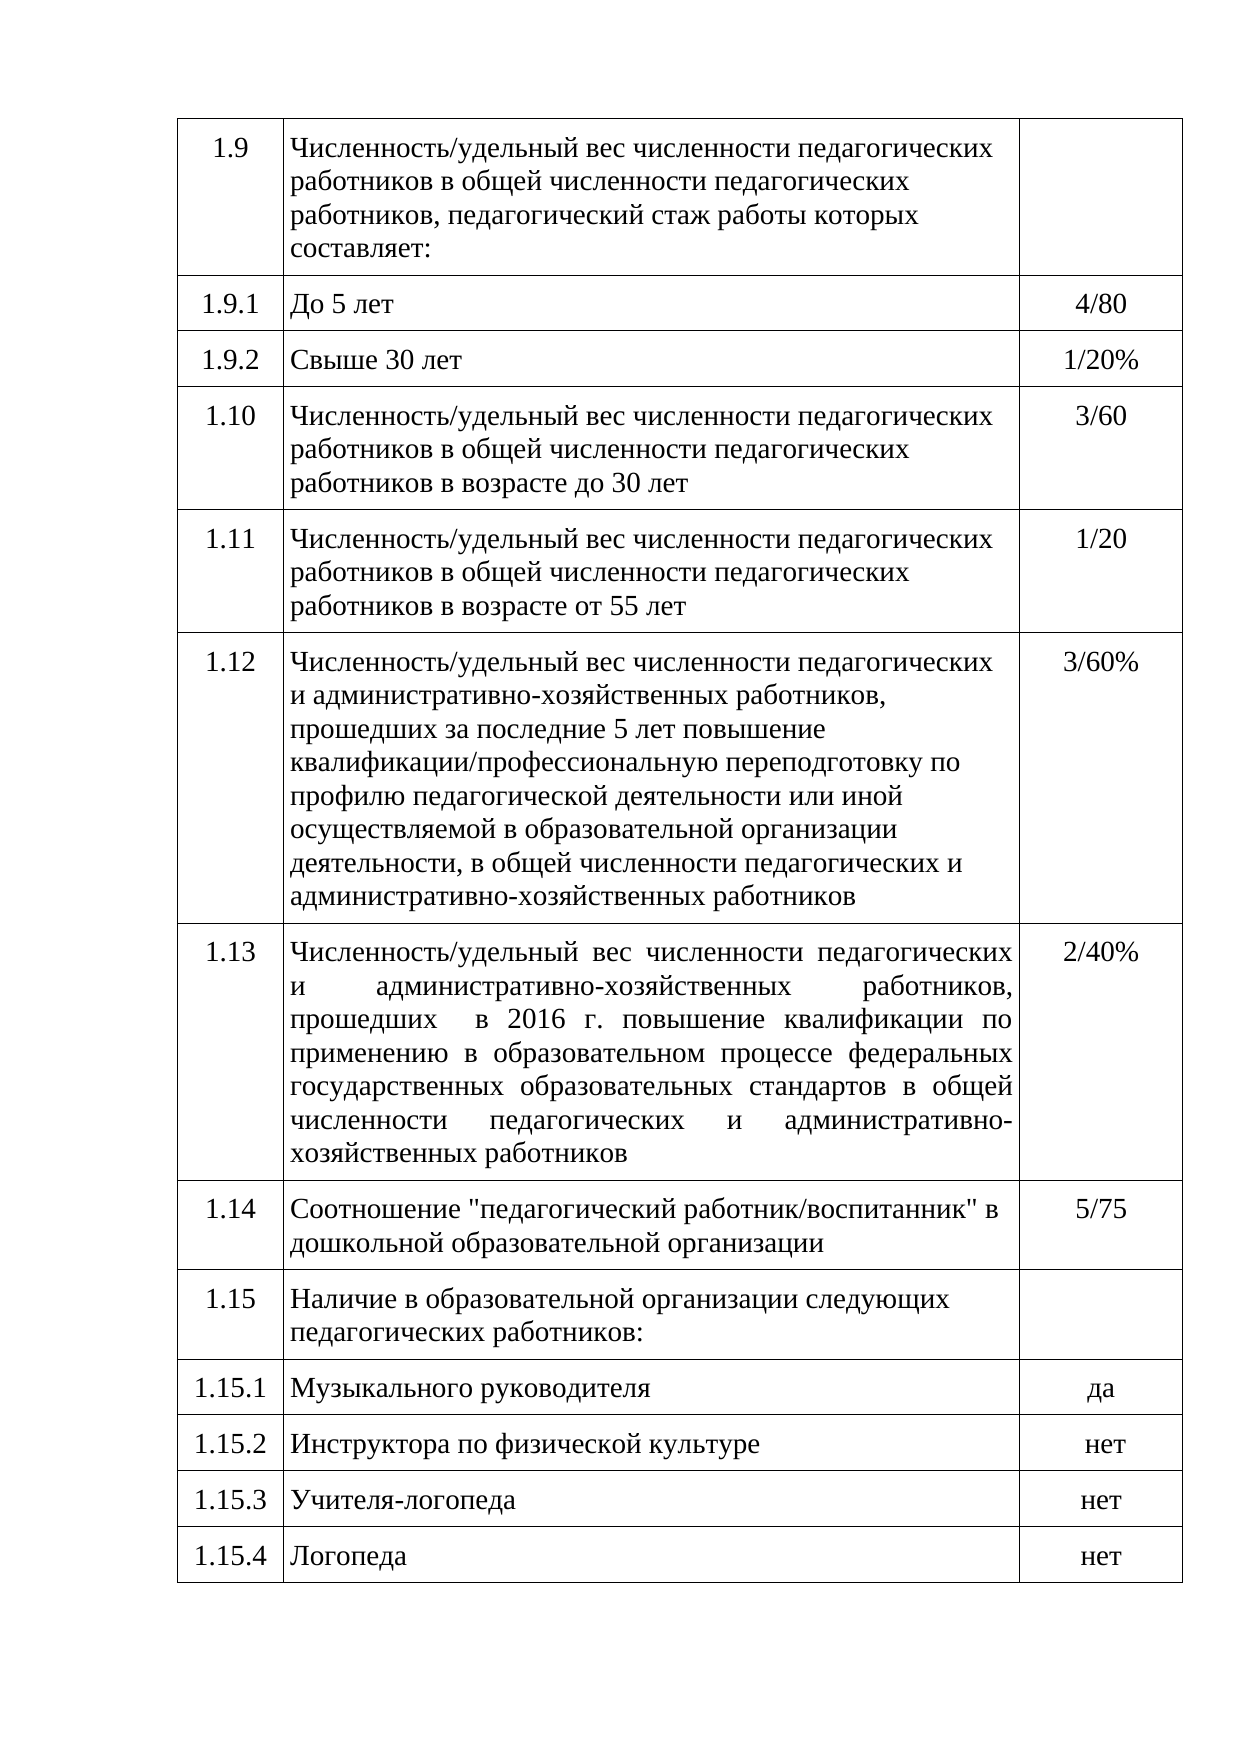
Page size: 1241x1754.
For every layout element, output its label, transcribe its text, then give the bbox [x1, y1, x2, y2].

table_cell 1.9 [178, 119, 283, 274]
table_cell Численность/удельный вес численности педагогических и административно-хозяйственных работников, прошедших в 2016 г. повышение квалификации по применению в образовательном процессе федеральных государственных образовательных стандартов в общей численности педагогических и административно-хозяйственных работников [284, 924, 1019, 1180]
table_cell 1.10 [178, 387, 283, 509]
table_cell 1.9.1 [178, 276, 283, 330]
table_cell 3/60% [1020, 633, 1182, 923]
table_cell Соотношение "педагогический работник/воспитанник" в дошкольной образовательной организации [284, 1181, 1019, 1269]
table_cell 1/20% [1020, 331, 1182, 386]
table_cell Учителя-логопеда [284, 1471, 1019, 1526]
table_cell 2/40% [1020, 924, 1182, 1180]
table_cell нет [1020, 1471, 1182, 1526]
table_cell Численность/удельный вес численности педагогических работников в общей численности педагогических работников в возрасте до 30 лет [284, 387, 1019, 509]
table_cell Инструктора по физической культуре [284, 1415, 1019, 1470]
table_cell Свыше 30 лет [284, 331, 1019, 386]
table_cell 1.15.4 [178, 1527, 283, 1582]
table_cell да [1020, 1360, 1182, 1414]
table_cell 1.15 [178, 1270, 283, 1358]
table_cell Наличие в образовательной организации следующих педагогических работников: [284, 1270, 1019, 1358]
table_cell нет [1020, 1415, 1182, 1470]
table_cell 1/20 [1020, 510, 1182, 632]
table_cell Численность/удельный вес численности педагогических и административно-хозяйственных работников, прошедших за последние 5 лет повышение квалификации/профессиональную переподготовку по профилю педагогической деятельности или иной осуществляемой в образовательной организации деятельности, в общей численности педагогических и административно-хозяйственных работников [284, 633, 1019, 923]
table_cell [1020, 119, 1182, 274]
table_cell 1.14 [178, 1181, 283, 1269]
table_cell 5/75 [1020, 1181, 1182, 1269]
table_cell 1.9.2 [178, 331, 283, 386]
table_cell 1.13 [178, 924, 283, 1180]
table_cell 1.11 [178, 510, 283, 632]
table_cell нет [1020, 1527, 1182, 1582]
table_cell 1.15.3 [178, 1471, 283, 1526]
table_cell 1.15.1 [178, 1360, 283, 1414]
table_cell Логопеда [284, 1527, 1019, 1582]
table_cell Музыкального руководителя [284, 1360, 1019, 1414]
table_cell 1.15.2 [178, 1415, 283, 1470]
table_cell 4/80 [1020, 276, 1182, 330]
table_cell До 5 лет [284, 276, 1019, 330]
table_cell Численность/удельный вес численности педагогических работников в общей численности педагогических работников в возрасте от 55 лет [284, 510, 1019, 632]
table_cell 3/60 [1020, 387, 1182, 509]
table_cell [1020, 1270, 1182, 1358]
table_cell 1.12 [178, 633, 283, 923]
table_cell Численность/удельный вес численности педагогических работников в общей численности педагогических работников, педагогический стаж работы которых составляет: [284, 119, 1019, 274]
